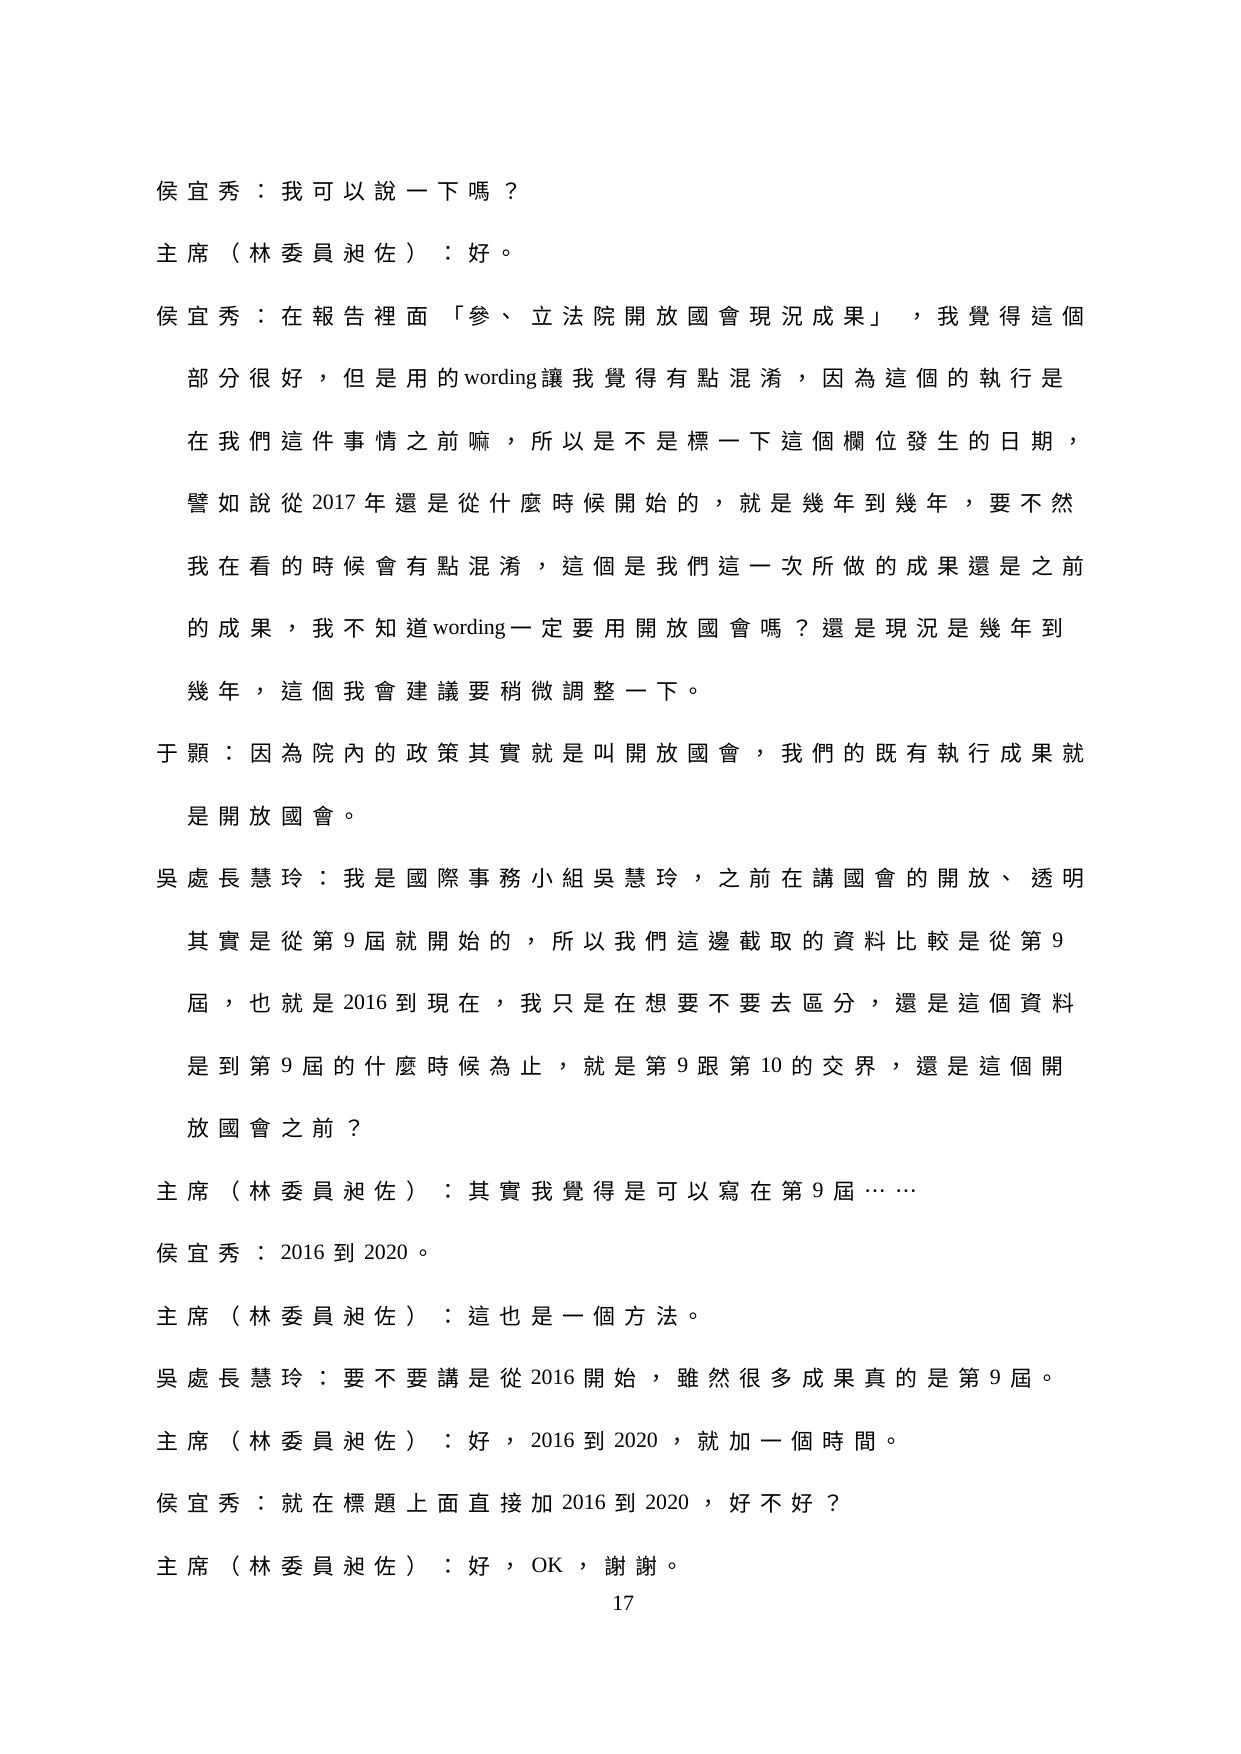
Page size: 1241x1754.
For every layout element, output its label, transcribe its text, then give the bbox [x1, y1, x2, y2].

text 主席（林委員昶佐）：好，2016到2020，就加一個時間。 [151, 1408, 1089, 1471]
text 侯宜秀：2016到2020。 [151, 1221, 1089, 1283]
text 吳處長慧玲：要不要講是從2016開始，雖然很多成果真的是第9屆。 [151, 1346, 1089, 1408]
text 侯宜秀：在報告裡面「參、立法院開放國會現況成果」，我覺得這個部分很好，但是用的wording讓我覺得有點混淆，因為這個的執行是在我們這件事情之前嘛，所以是不是標一下這個欄位發生的日期，譬如說從2017年還是從什麼時候開始的，就是幾年到幾年，要不然我在看的時候會有點混淆，這個是我們這一次所做的成果還是之前的成果，我不知道wording一定要用開放國會嗎？還是現況是幾年到幾年，這個我會建議要稍微調整一下。 [151, 283, 1089, 721]
text 侯宜秀：我可以說一下嗎？ [151, 158, 1089, 221]
text 于顥：因為院內的政策其實就是叫開放國會，我們的既有執行成果就是開放國會。 [151, 721, 1089, 846]
text 主席（林委員昶佐）：這也是一個方法。 [151, 1283, 1089, 1346]
text 主席（林委員昶佐）：其實我覺得是可以寫在第9屆…… [151, 1158, 1089, 1221]
text 主席（林委員昶佐）：好。 [151, 221, 1089, 283]
text 主席（林委員昶佐）：好，OK，謝謝。 [151, 1533, 1089, 1584]
text 吳處長慧玲：我是國際事務小組吳慧玲，之前在講國會的開放、透明其實是從第9屆就開始的，所以我們這邊截取的資料比較是從第9屆，也就是2016到現在，我只是在想要不要去區分，還是這個資料是到第9屆的什麼時候為止，就是第9跟第10的交界，還是這個開放國會之前？ [151, 846, 1089, 1158]
text 侯宜秀：就在標題上面直接加2016到2020，好不好？ [151, 1471, 1089, 1533]
